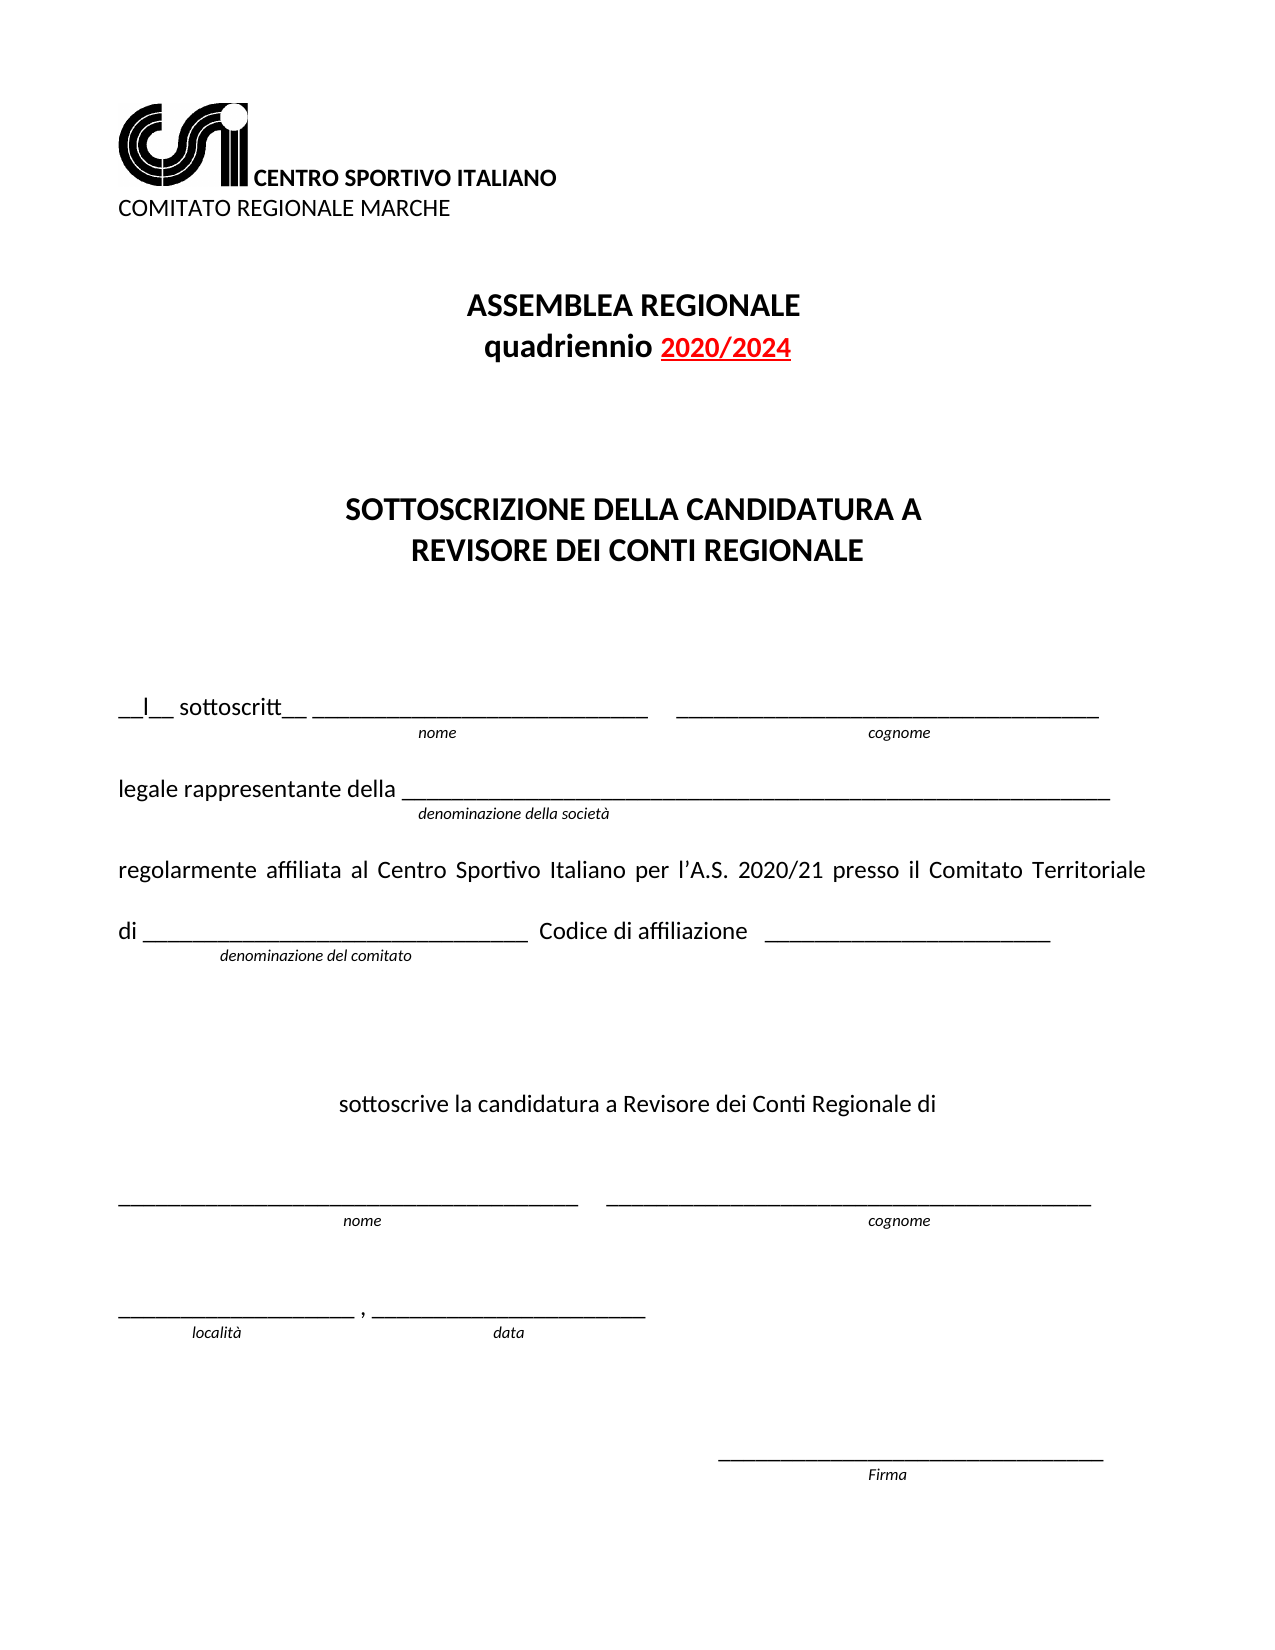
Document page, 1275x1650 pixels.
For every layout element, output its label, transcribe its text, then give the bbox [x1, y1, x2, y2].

text località data [118, 1322, 1157, 1342]
text Firma [118, 1464, 1157, 1485]
subtitle REVISORE DEI CONTI REGIONALE [118, 528, 1157, 569]
text sottoscrive la candidatura a Revisore dei Conti Regionale di [118, 1088, 1157, 1118]
text denominazione del comitato [118, 946, 1157, 966]
subtitle legale rappresentante della _________________________________________________________ [118, 773, 1157, 803]
text regolarmente affiliata al Centro Sportivo Italiano per l’A.S. 2020/21 presso il Comitato Territoriale [118, 854, 1157, 915]
text _____________________________________ _______________________________________ [118, 1179, 1157, 1210]
text CENTRO SPORTIVO ITALIANO [118, 103, 1157, 193]
text nome cognome [118, 1210, 1157, 1230]
text __l__ sottoscritt__ ___________________________ __________________________________ [118, 691, 1157, 722]
picture [118, 103, 248, 187]
text di _______________________________ Codice di affiliazione _______________________ [118, 915, 1157, 946]
text _______________________________ [118, 1434, 1157, 1464]
text nome cognome [118, 722, 1157, 742]
text ___________________ , ______________________ [118, 1291, 1157, 1322]
subtitle SOTTOSCRIZIONE DELLA CANDIDATURA A [118, 488, 1157, 528]
text quadriennio 2020/2024 [118, 325, 1157, 366]
text ASSEMBLEA REGIONALE [118, 284, 1157, 325]
text denominazione della società [118, 803, 1157, 823]
text COMITATO REGIONALE MARCHE [118, 193, 1157, 223]
